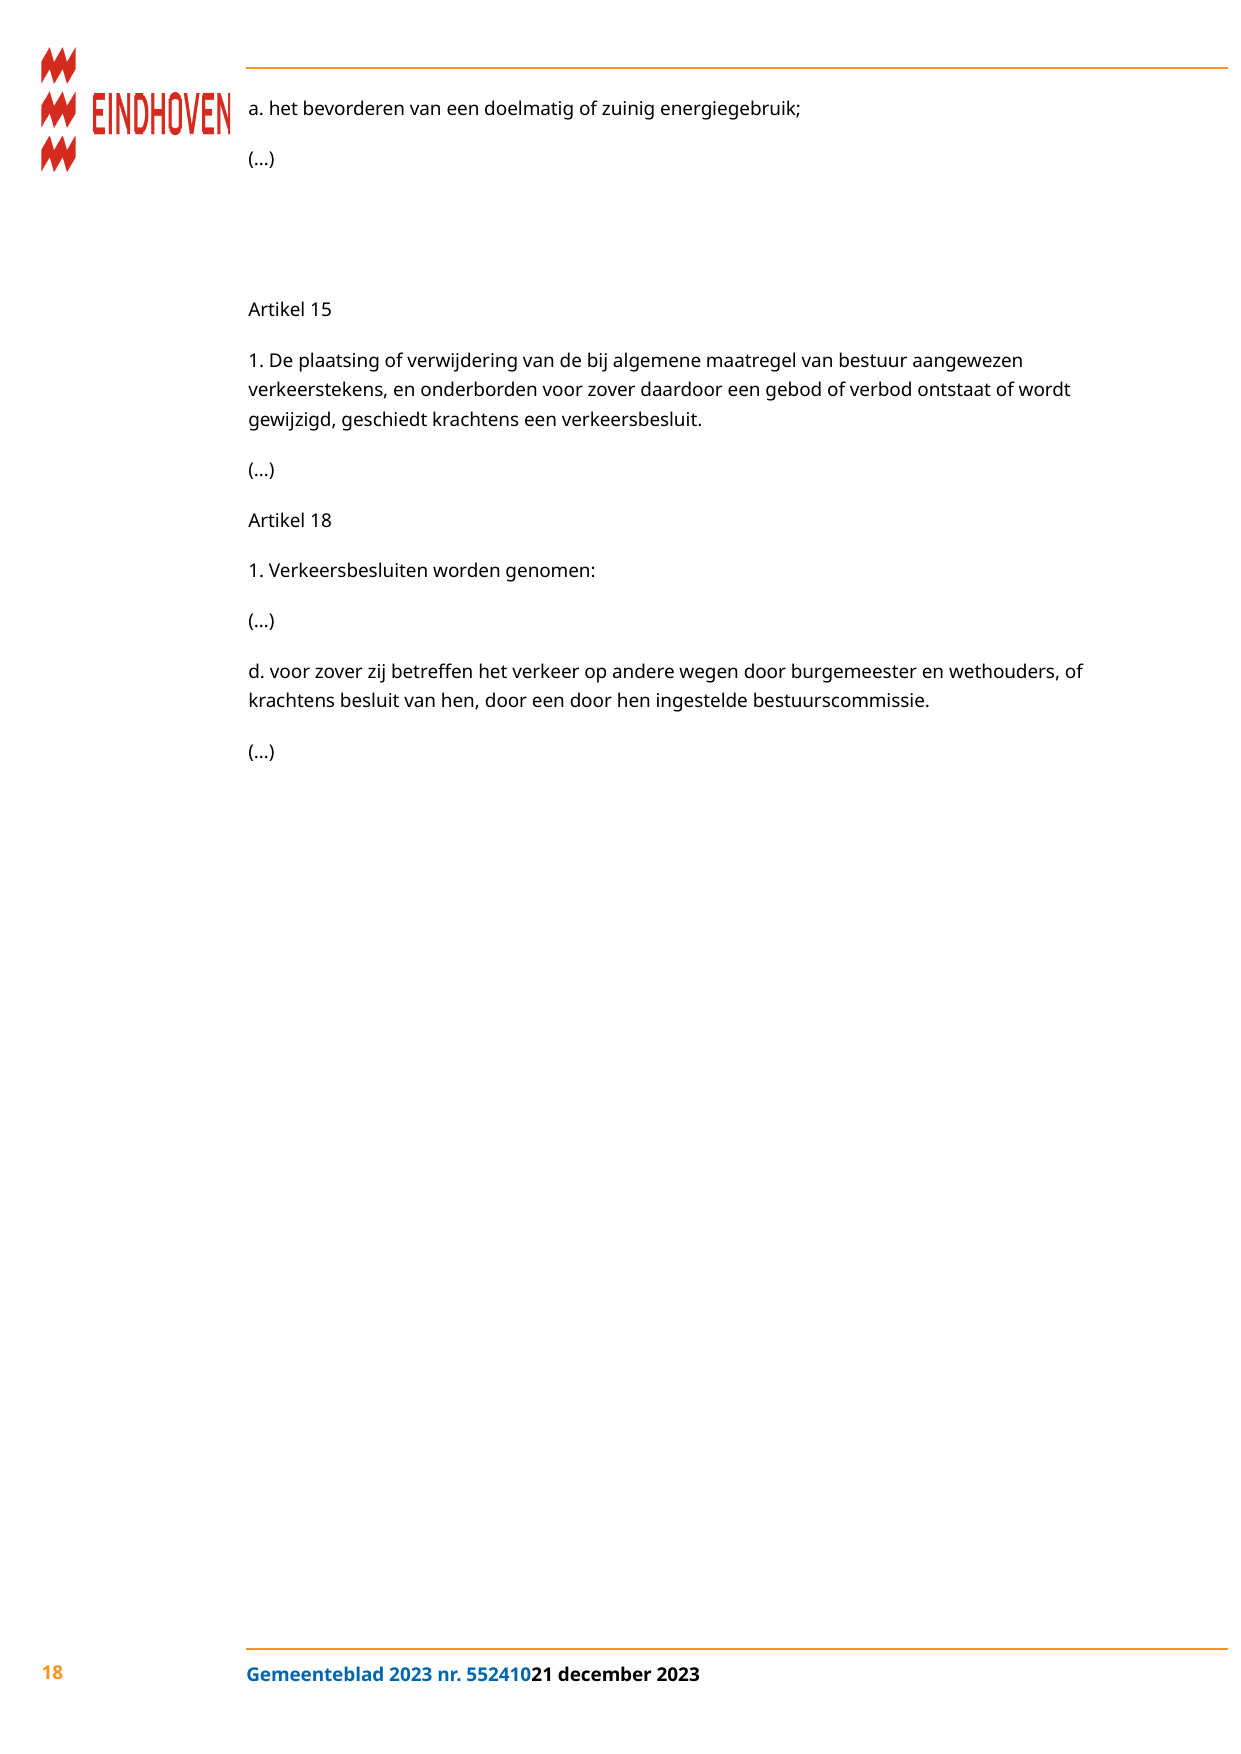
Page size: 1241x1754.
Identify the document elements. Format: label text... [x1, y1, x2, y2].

text a. het bevorderen van een doelmatig of zuinig energiegebruik; [248, 95, 1152, 121]
text Artikel 18 [248, 507, 1152, 533]
text (…) [248, 456, 1152, 482]
text 1. De plaatsing of verwijdering van de bij algemene maatregel van bestuur aangewezen verkeerstekens, en onderborden voor zover daardoor een gebod of verbod ontstaat of wordt gewijzigd, geschiedt krachtens een verkeersbesluit. [248, 347, 1152, 432]
text (…) [248, 145, 1152, 171]
text 1. Verkeersbesluiten worden genomen: [248, 557, 1152, 583]
text (…) [248, 608, 1152, 633]
text (…) [248, 738, 1152, 764]
picture [41, 47, 231, 172]
text d. voor zover zij betreffen het verkeer op andere wegen door burgemeester en wethouders, of krachtens besluit van hen, door een door hen ingestelde bestuurscommissie. [248, 658, 1152, 713]
text Artikel 15 [248, 296, 1152, 322]
